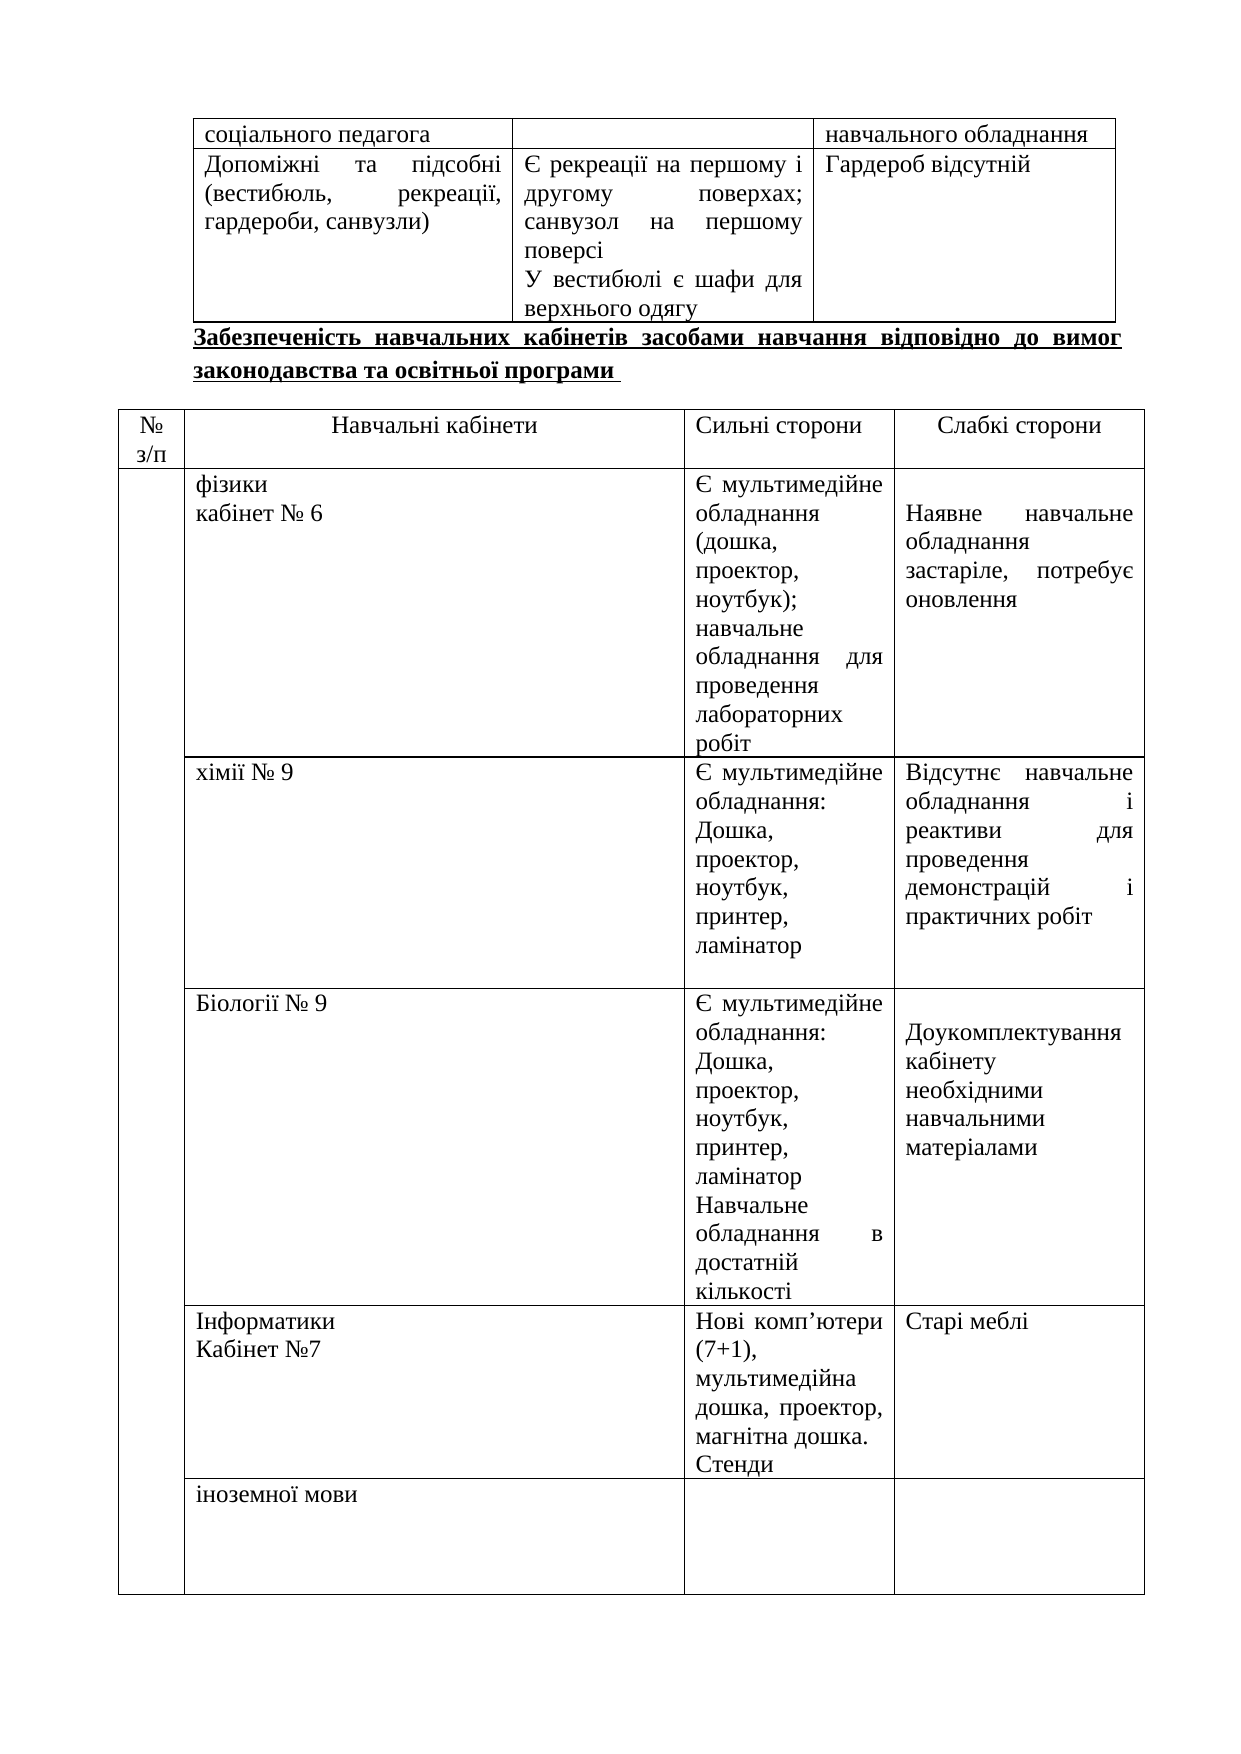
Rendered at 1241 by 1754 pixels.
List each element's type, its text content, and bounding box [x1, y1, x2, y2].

table_cell [685, 1479, 894, 1594]
table_header Слабкі сторони [895, 410, 1144, 468]
table_cell Доукомплектування кабінету необхідними навчальними матеріалами [895, 989, 1144, 1305]
table_cell хімії № 9 [185, 758, 684, 987]
table_cell Є мультимедійне обладнання: Дошка, проектор, ноутбук, принтер, ламінатор Навчальне обладнання в достатній кількості [685, 989, 894, 1305]
table_header № з/п [119, 410, 184, 468]
table_cell Є мультимедійне обладнання (дошка, проектор, ноутбук); навчальне обладнання для проведення лабораторних робіт [685, 469, 894, 756]
table_header Навчальні кабінети [185, 410, 684, 468]
table_cell [895, 1479, 1144, 1594]
table_cell Є мультимедійне обладнання: Дошка, проектор, ноутбук, принтер, ламінатор [685, 758, 894, 987]
table_cell соціального педагога [194, 119, 512, 148]
table_cell фізики кабінет № 6 [185, 469, 684, 756]
table_cell Наявне навчальне обладнання застаріле, потребує оновлення [895, 469, 1144, 756]
table_cell Старі меблі [895, 1306, 1144, 1478]
table_cell Відсутнє навчальне обладнання і реактиви для проведення демонстрацій і практичних робіт [895, 758, 1144, 987]
table_cell Інформатики Кабінет №7 [185, 1306, 684, 1478]
table_header Сильні сторони [685, 410, 894, 468]
table_cell [513, 119, 813, 148]
text Забезпеченість навчальних кабінетів засобами навчання відповідно до вимог [193, 322, 1122, 347]
table_cell Гардероб відсутній [814, 149, 1115, 321]
table_cell Біології № 9 [185, 989, 684, 1305]
table_cell іноземної мови [185, 1479, 684, 1594]
table_cell Допоміжні та підсобні (вестибюль, рекреації, гардероби, санвузли) [194, 149, 512, 321]
table_cell Нові комп’ютери (7+1), мультимедійна дошка, проектор, магнітна дошка. Стенди [685, 1306, 894, 1478]
table_cell [119, 469, 184, 1594]
text законодавства та освітньої програми [193, 349, 1122, 384]
table_cell Є рекреації на першому і другому поверхах; санвузол на першому поверсі У вестибюлі є шафи для верхнього одягу [513, 149, 813, 321]
table_cell навчального обладнання [814, 119, 1115, 148]
